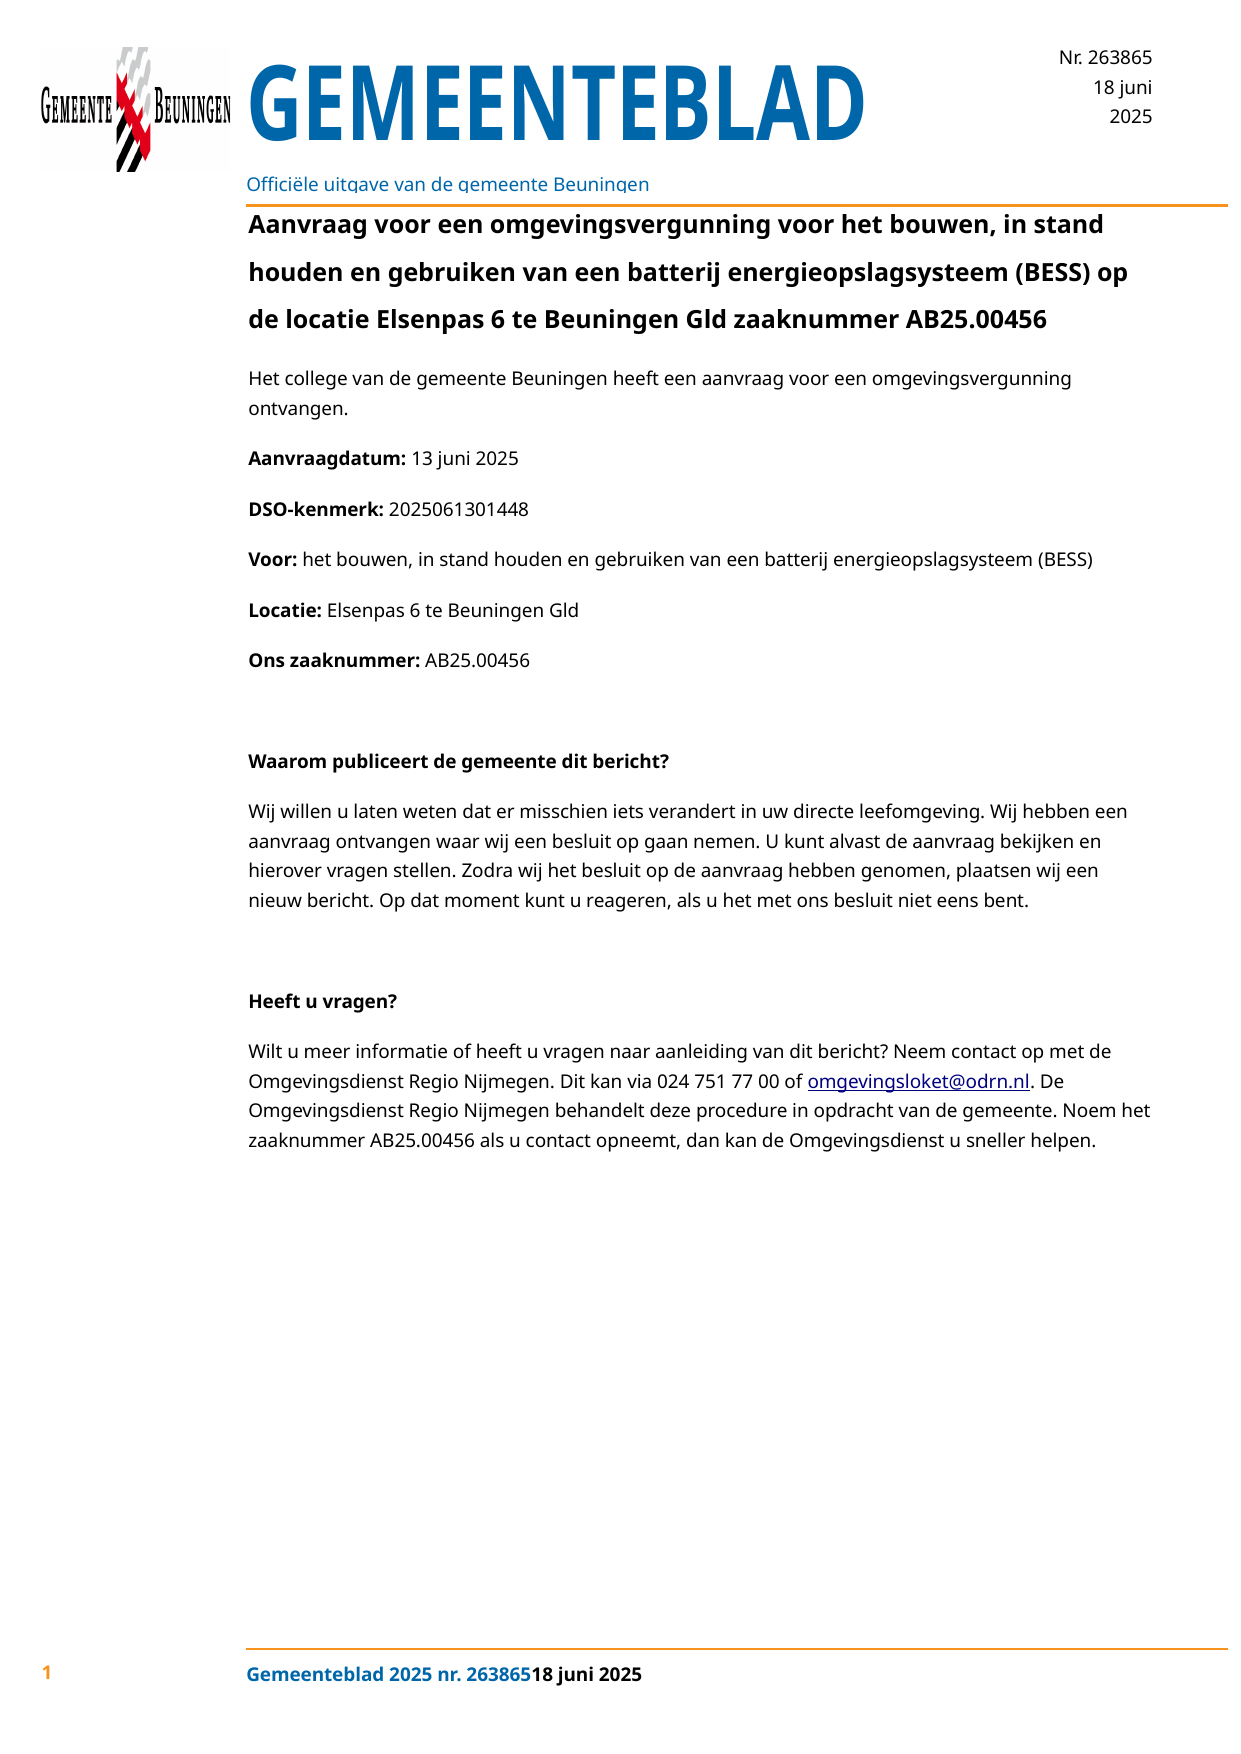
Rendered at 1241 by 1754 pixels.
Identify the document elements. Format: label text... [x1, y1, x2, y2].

text Aanvraagdatum: 13 juni 2025 [248, 446, 1152, 471]
text Locatie: Elsenpas 6 te Beuningen Gld [248, 597, 1152, 622]
text Ons zaaknummer: AB25.00456 [248, 647, 1152, 673]
text Het college van de gemeente Beuningen heeft een aanvraag voor een omgevingsvergunning ontvangen. [248, 366, 1152, 421]
text Heeft u vragen? [248, 988, 1152, 1014]
text Wilt u meer informatie of heeft u vragen naar aanleiding van dit bericht? Neem contact op met de Omgevingsdienst Regio Nijmegen. Dit kan via 024 751 77 00 of omgevingsloket@odrn.nl. De Omgevingsdienst Regio Nijmegen behandelt deze procedure in opdracht van de gemeente. Noem het zaaknummer AB25.00456 als u contact opneemt, dan kan de Omgevingsdienst u sneller helpen. [248, 1038, 1152, 1153]
text DSO-kenmerk: 2025061301448 [248, 496, 1152, 522]
text Aanvraag voor een omgevingsvergunning voor het bouwen, in stand houden en gebruiken van een batterij energieopslagsysteem (BESS) op de locatie Elsenpas 6 te Beuningen Gld zaaknummer AB25.00456 [248, 207, 1152, 336]
picture [41, 47, 231, 172]
text Wij willen u laten weten dat er misschien iets verandert in uw directe leefomgeving. Wij hebben een aanvraag ontvangen waar wij een besluit op gaan nemen. U kunt alvast de aanvraag bekijken en hierover vragen stellen. Zodra wij het besluit op de aanvraag hebben genomen, plaatsen wij een nieuw bericht. Op dat moment kunt u reageren, als u het met ons besluit niet eens bent. [248, 798, 1152, 913]
text Voor: het bouwen, in stand houden en gebruiken van een batterij energieopslagsysteem (BESS) [248, 546, 1152, 572]
text Waarom publiceert de gemeente dit bericht? [248, 748, 1152, 774]
